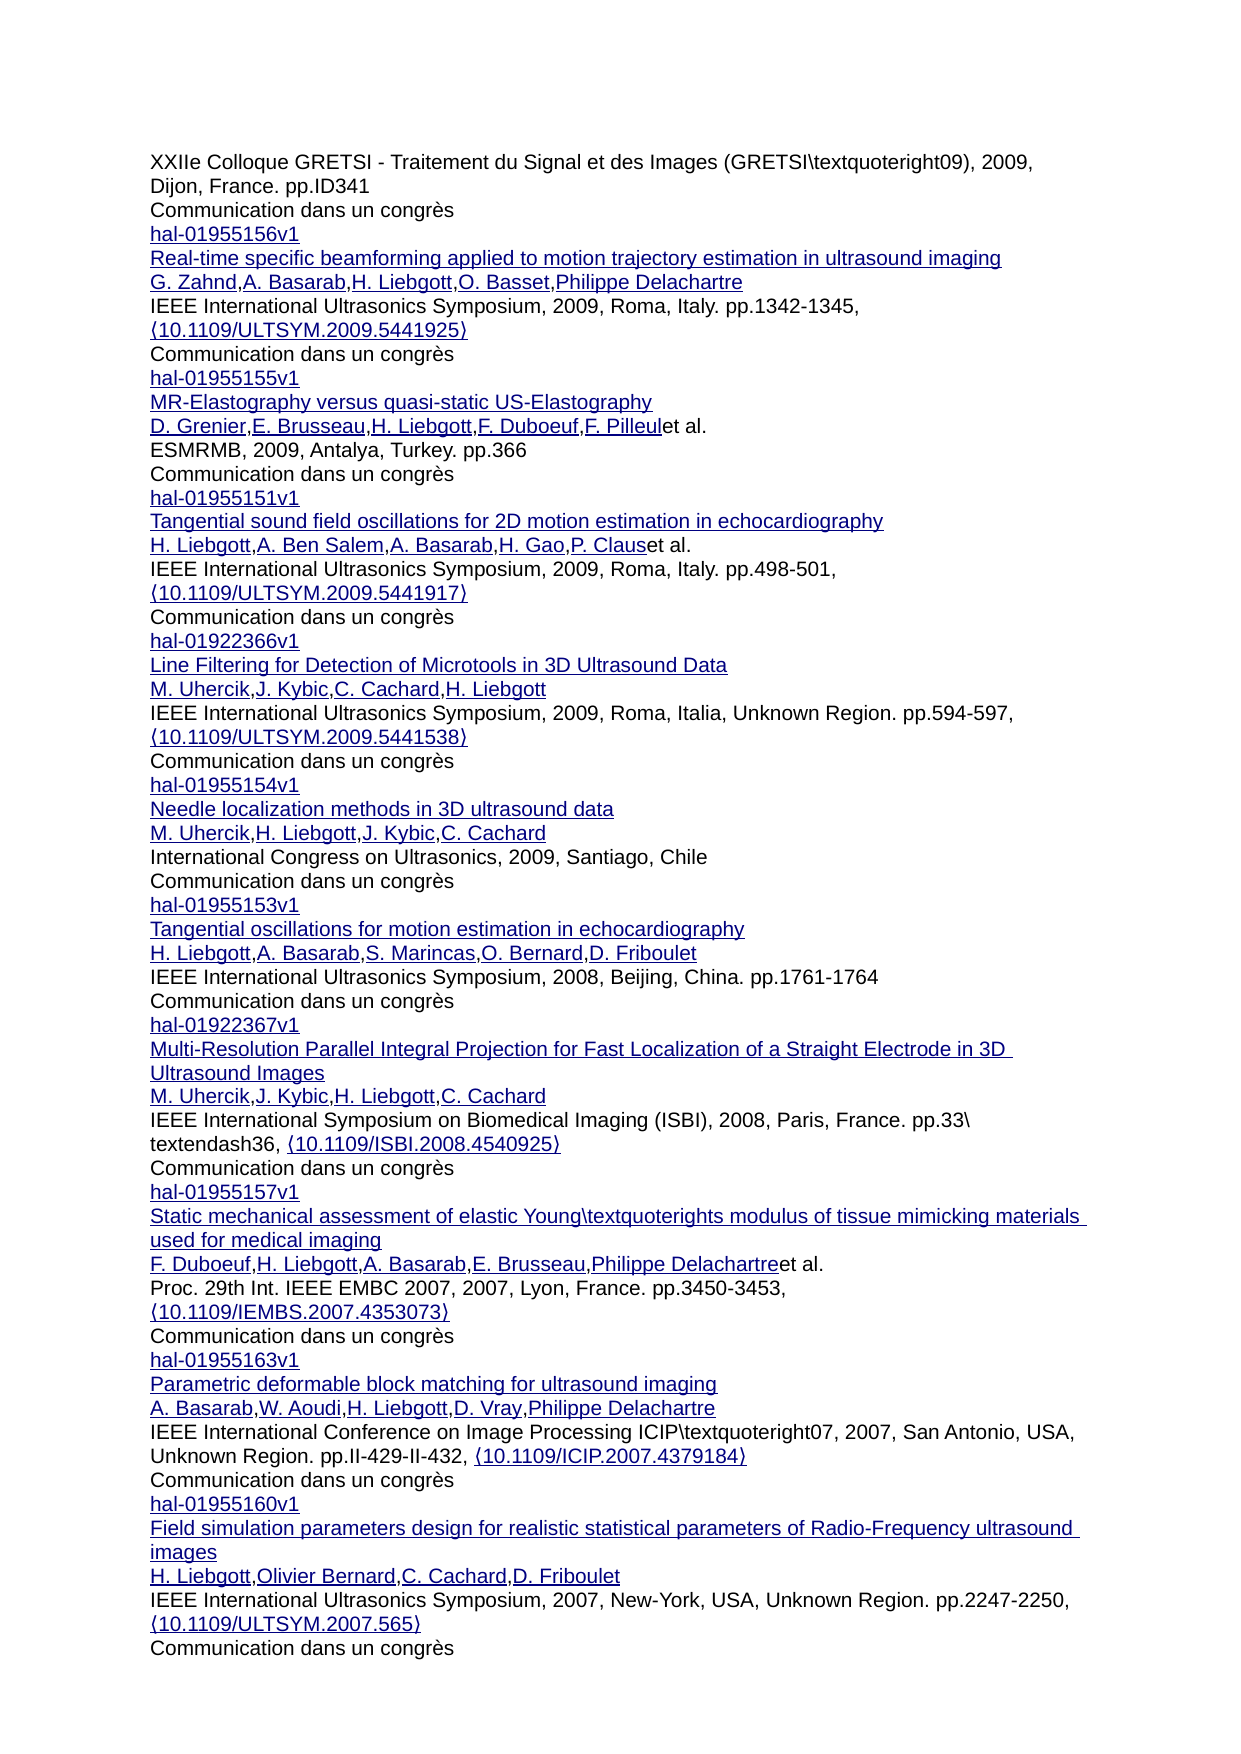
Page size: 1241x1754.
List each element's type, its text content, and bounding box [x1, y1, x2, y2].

table_cell Multi-Resolution Parallel Integral Projection for Fast Localization of a Straight Electrode in 3D Ultrasound Images M. Uhercik,J. Kybic,H. Liebgott,C. Cachard IEEE International Symposium on Biomedical Imaging (ISBI), 2008, Paris, France. pp.33\textendash36, ⟨10.1109/ISBI.2008.4540925⟩ Communication dans un congrès hal-01955157v1 [150, 1036, 1090, 1204]
table_cell Static mechanical assessment of elastic Young\textquoterights modulus of tissue mimicking materials used for medical imaging F. Duboeuf,H. Liebgott,A. Basarab,E. Brusseau,Philippe Delachartreet al. Proc. 29th Int. IEEE EMBC 2007, 2007, Lyon, France. pp.3450-3453, ⟨10.1109/IEMBS.2007.4353073⟩ Communication dans un congrès hal-01955163v1 [150, 1204, 1090, 1372]
table_cell XXIIe Colloque GRETSI - Traitement du Signal et des Images (GRETSI\textquoteright09), 2009, Dijon, France. pp.ID341 Communication dans un congrès hal-01955156v1 [150, 150, 1090, 246]
table_cell Field simulation parameters design for realistic statistical parameters of Radio-Frequency ultrasound images H. Liebgott,Olivier Bernard,C. Cachard,D. Friboulet IEEE International Ultrasonics Symposium, 2007, New-York, USA, Unknown Region. pp.2247-2250, ⟨10.1109/ULTSYM.2007.565⟩ Communication dans un congrès [150, 1516, 1090, 1659]
table_cell Parametric deformable block matching for ultrasound imaging A. Basarab,W. Aoudi,H. Liebgott,D. Vray,Philippe Delachartre IEEE International Conference on Image Processing ICIP\textquoteright07, 2007, San Antonio, USA, Unknown Region. pp.II-429-II-432, ⟨10.1109/ICIP.2007.4379184⟩ Communication dans un congrès hal-01955160v1 [150, 1372, 1090, 1516]
table_cell Line Filtering for Detection of Microtools in 3D Ultrasound Data M. Uhercik,J. Kybic,C. Cachard,H. Liebgott IEEE International Ultrasonics Symposium, 2009, Roma, Italia, Unknown Region. pp.594-597, ⟨10.1109/ULTSYM.2009.5441538⟩ Communication dans un congrès hal-01955154v1 [150, 653, 1090, 797]
table_cell Tangential sound field oscillations for 2D motion estimation in echocardiography H. Liebgott,A. Ben Salem,A. Basarab,H. Gao,P. Clauset al. IEEE International Ultrasonics Symposium, 2009, Roma, Italy. pp.498-501, ⟨10.1109/ULTSYM.2009.5441917⟩ Communication dans un congrès hal-01922366v1 [150, 509, 1090, 653]
table_cell MR-Elastography versus quasi-static US-Elastography D. Grenier,E. Brusseau,H. Liebgott,F. Duboeuf,F. Pilleulet al. ESMRMB, 2009, Antalya, Turkey. pp.366 Communication dans un congrès hal-01955151v1 [150, 390, 1090, 509]
table_cell Tangential oscillations for motion estimation in echocardiography H. Liebgott,A. Basarab,S. Marincas,O. Bernard,D. Friboulet IEEE International Ultrasonics Symposium, 2008, Beijing, China. pp.1761-1764 Communication dans un congrès hal-01922367v1 [150, 917, 1090, 1036]
table_cell Real-time specific beamforming applied to motion trajectory estimation in ultrasound imaging G. Zahnd,A. Basarab,H. Liebgott,O. Basset,Philippe Delachartre IEEE International Ultrasonics Symposium, 2009, Roma, Italy. pp.1342-1345, ⟨10.1109/ULTSYM.2009.5441925⟩ Communication dans un congrès hal-01955155v1 [150, 246, 1090, 389]
table_cell Needle localization methods in 3D ultrasound data M. Uhercik,H. Liebgott,J. Kybic,C. Cachard International Congress on Ultrasonics, 2009, Santiago, Chile Communication dans un congrès hal-01955153v1 [150, 797, 1090, 917]
